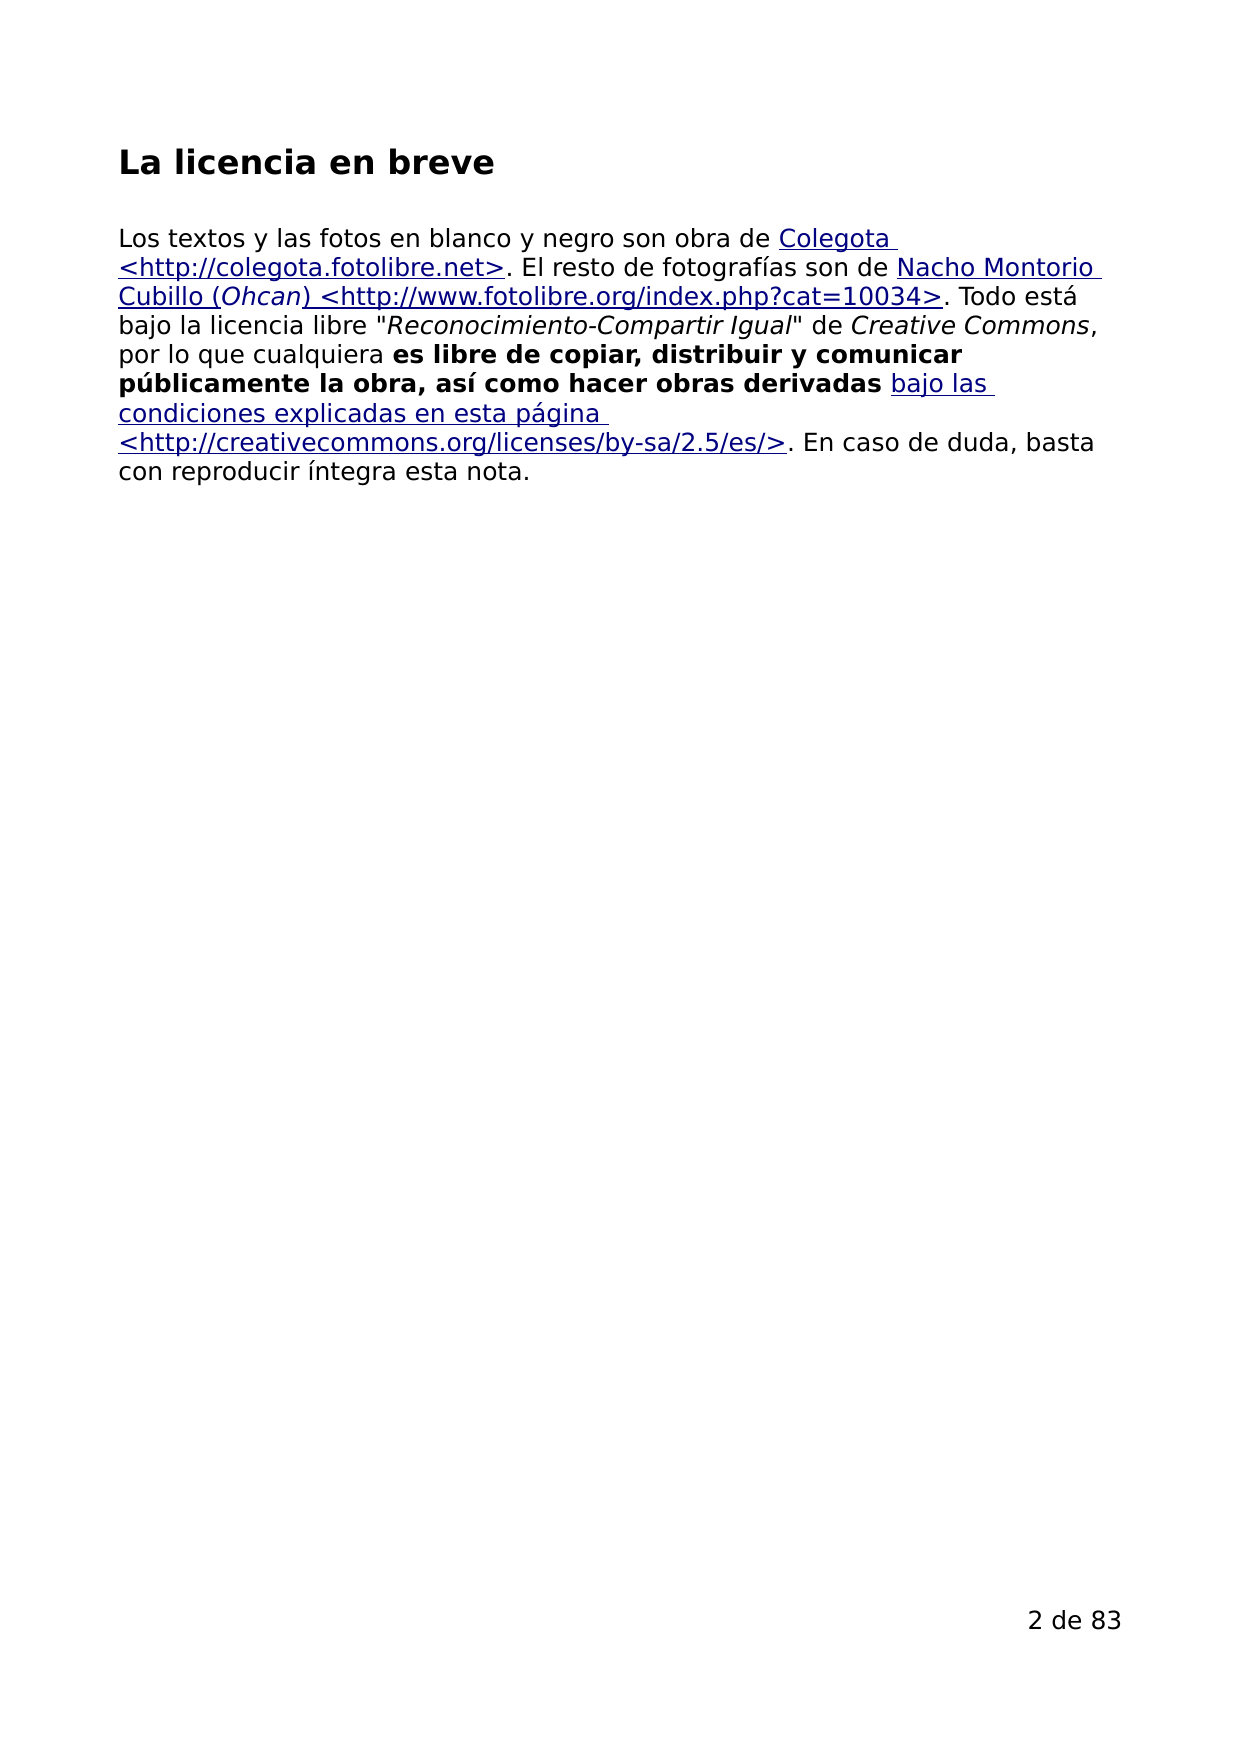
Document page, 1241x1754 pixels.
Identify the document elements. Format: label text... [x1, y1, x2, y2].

text Los textos y las fotos en blanco y negro son obra de Colegota <http://colegota.fotolibre.net>. El resto de fotografías son de Nacho Montorio Cubillo (Ohcan) <http://www.fotolibre.org/index.php?cat=10034>. Todo está bajo la licencia libre "Reconocimiento-Compartir Igual" de Creative Commons, por lo que cualquiera es libre de copiar, distribuir y comunicar públicamente la obra, así como hacer obras derivadas bajo las condiciones explicadas en esta página <http://creativecommons.org/licenses/by-sa/2.5/es/>. En caso de duda, basta con reproducir íntegra esta nota. [118, 224, 1122, 486]
subtitle La licencia en breve [118, 143, 1122, 182]
